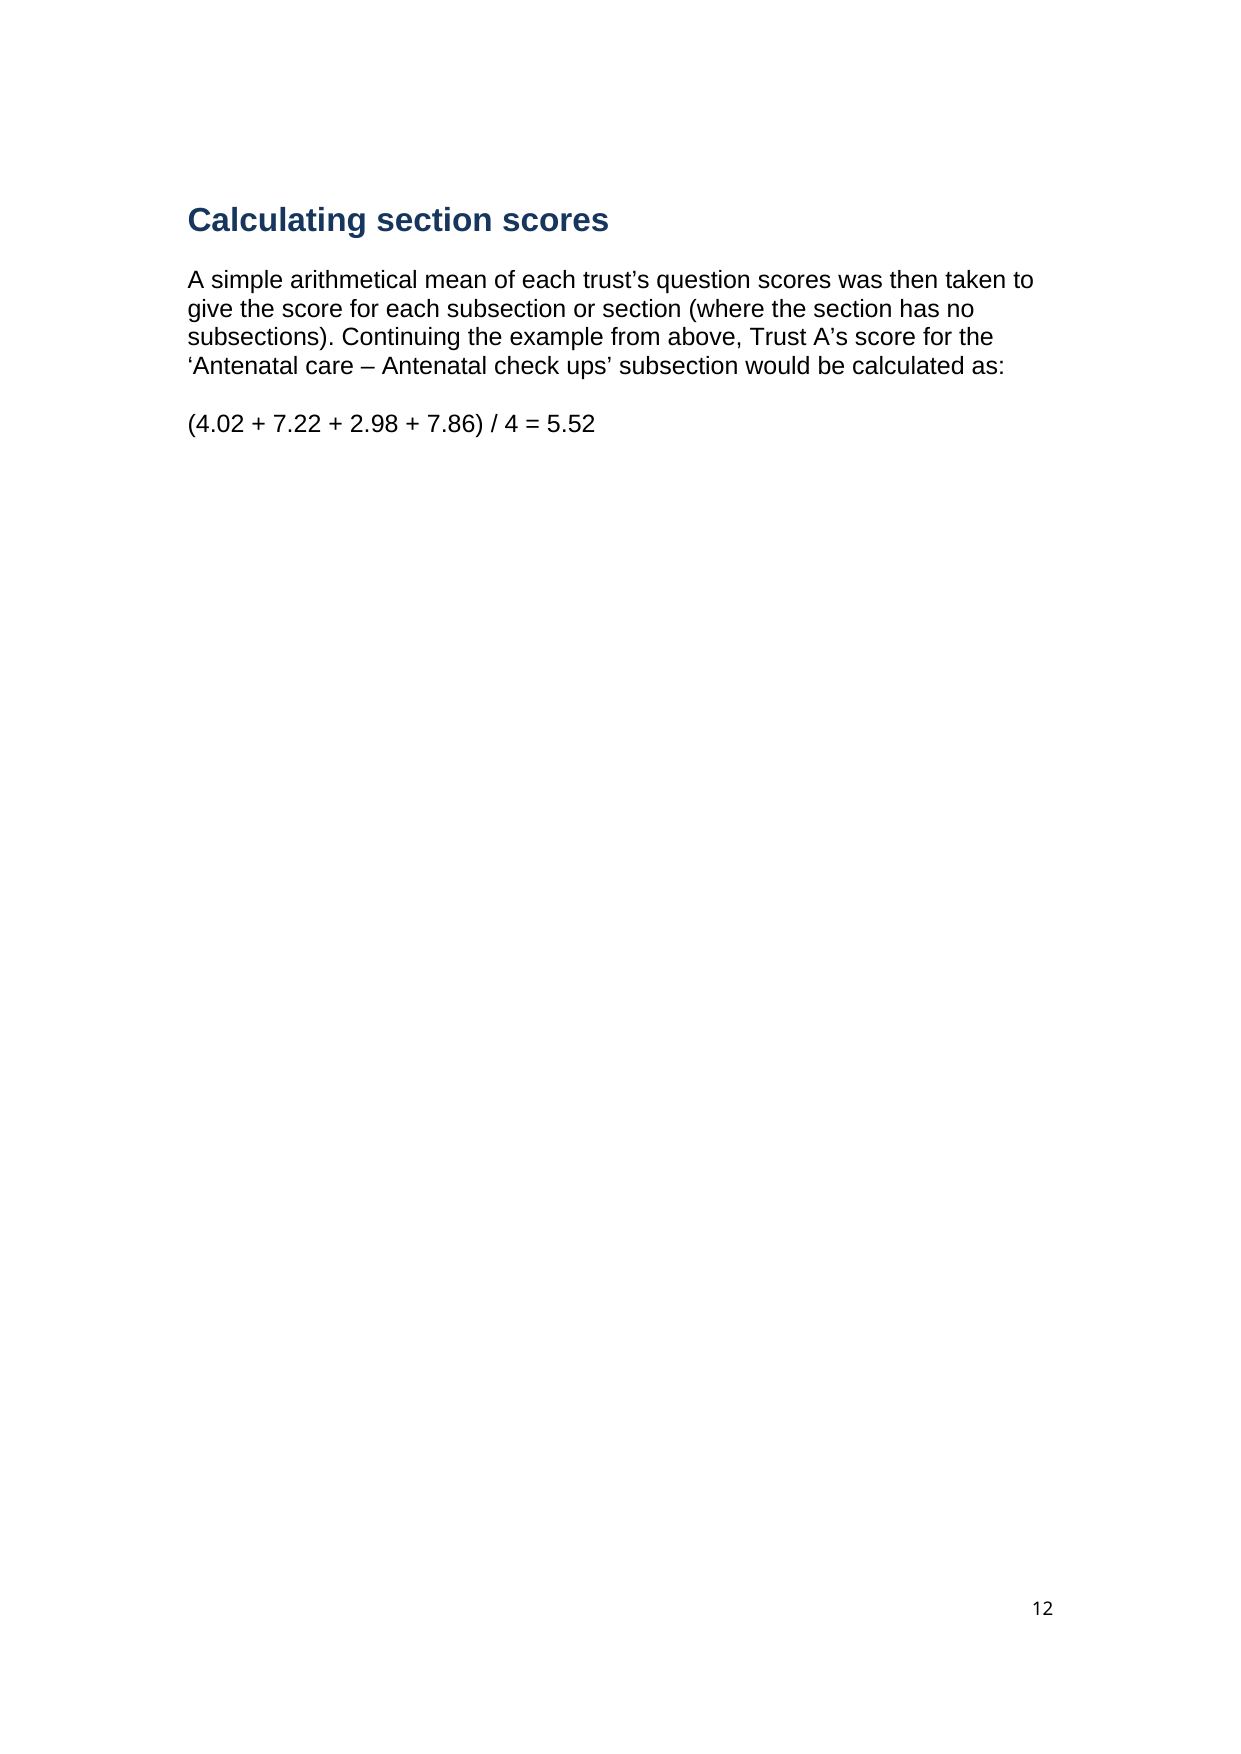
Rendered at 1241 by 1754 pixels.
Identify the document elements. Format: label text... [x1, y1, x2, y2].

text (4.02 + 7.22 + 2.98 + 7.86) / 4 = 5.52 [187, 408, 1053, 437]
text A simple arithmetical mean of each trust’s question scores was then taken to give the score for each subsection or section (where the section has no subsections). Continuing the example from above, Trust A’s score for the ‘Antenatal care – Antenatal check ups’ subsection would be calculated as: [187, 265, 1053, 380]
subtitle Calculating section scores [187, 200, 1053, 238]
